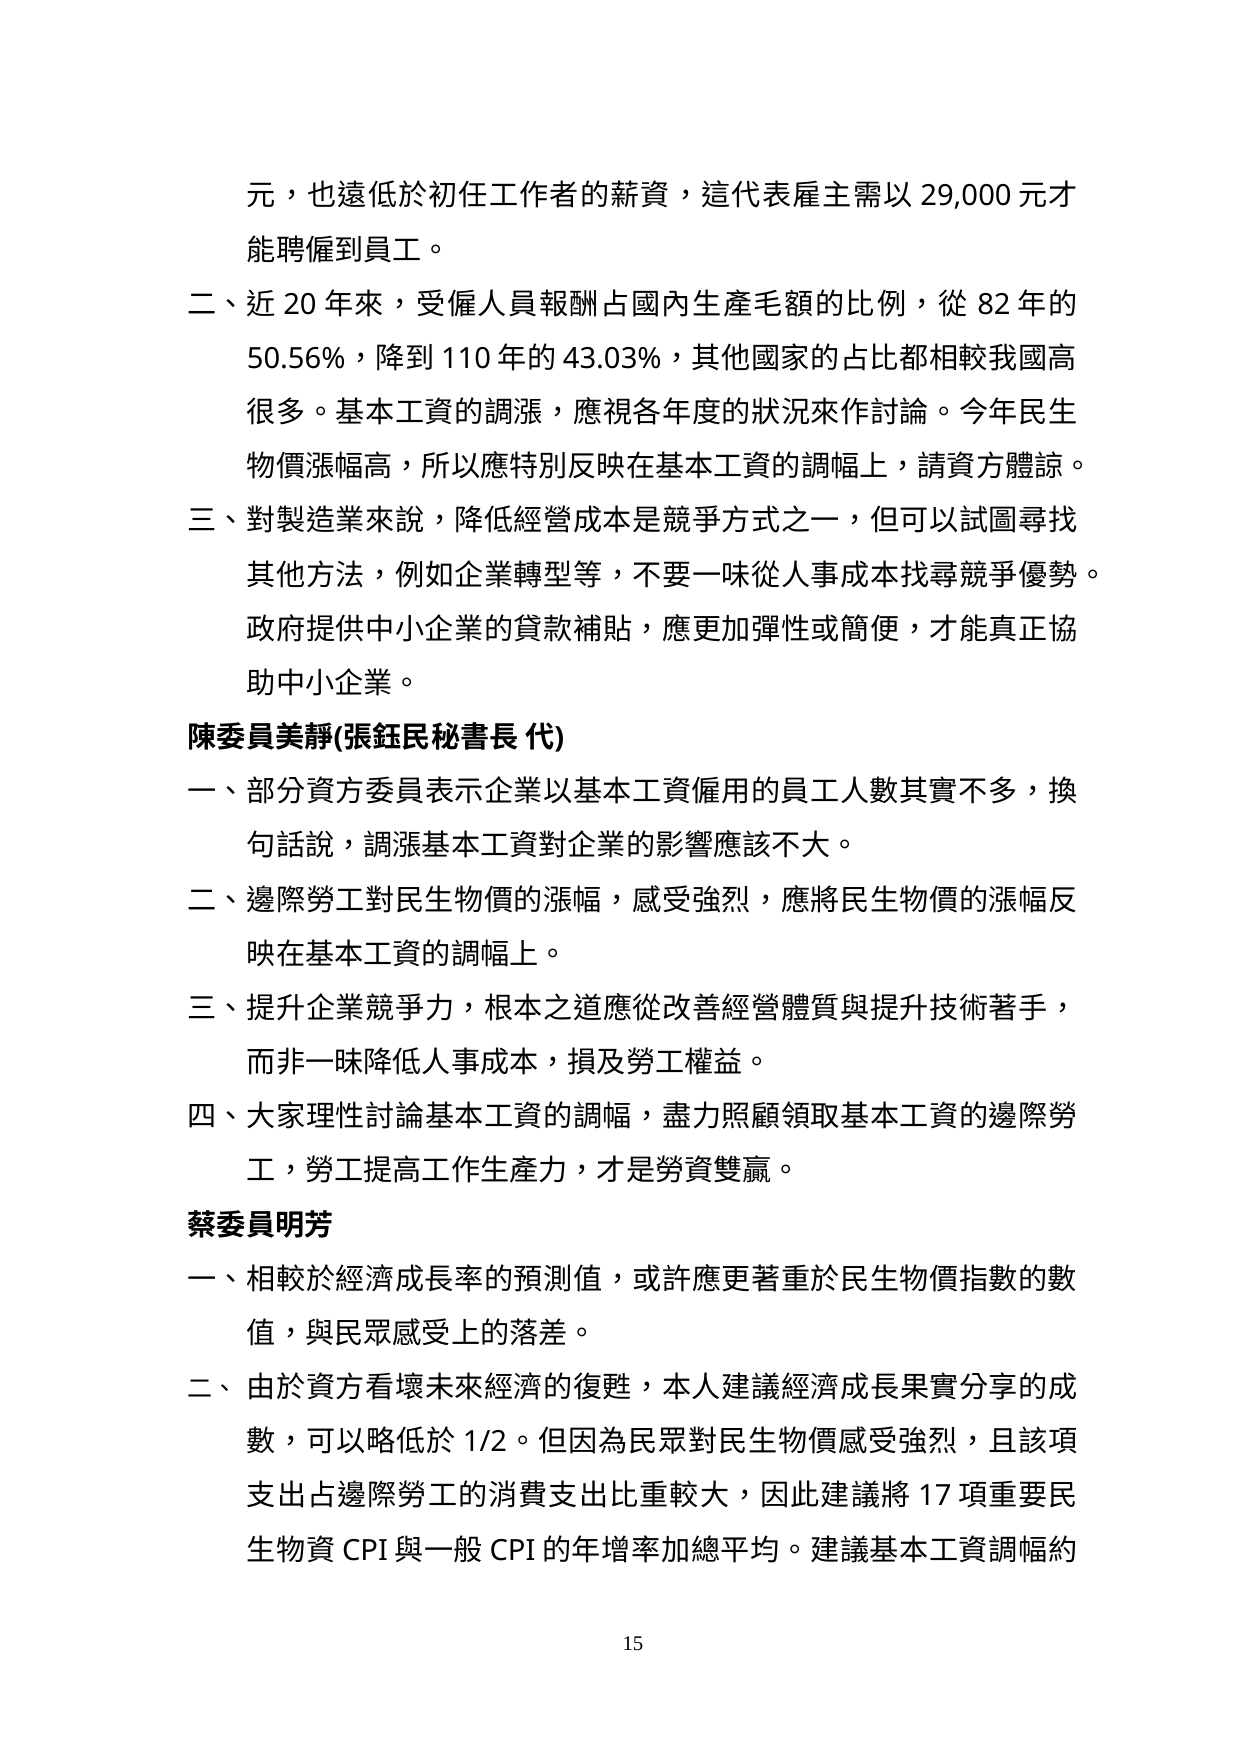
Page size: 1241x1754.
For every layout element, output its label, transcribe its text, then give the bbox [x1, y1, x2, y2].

text 蔡委員明芳 [187, 1192, 1078, 1246]
list 近20年來，受僱人員報酬占國內生產毛額的比例，從82年的50.56%，降到110年的43.03%，其他國家的占比都相較我國高很多。基本工資的調漲，應視各年度的狀況來作討論。今年民生物價漲幅高，所以應特別反映在基本工資的調幅上，請資方體諒。 [187, 271, 1078, 487]
list 元，也遠低於初任工作者的薪資，這代表雇主需以29,000元才能聘僱到員工。 [187, 162, 1078, 271]
list 提升企業競爭力，根本之道應從改善經營體質與提升技術著手，而非一昧降低人事成本，損及勞工權益。 [187, 975, 1078, 1083]
text 陳委員美靜(張鈺民秘書長 代) [187, 704, 1078, 758]
list 相較於經濟成長率的預測值，或許應更著重於民生物價指數的數值，與民眾感受上的落差。 [187, 1246, 1078, 1354]
list 由於資方看壞未來經濟的復甦，本人建議經濟成長果實分享的成數，可以略低於1/2。但因為民眾對民生物價感受強烈，且該項支出占邊際勞工的消費支出比重較大，因此建議將17項重要民生物資CPI與一般CPI的年增率加總平均。建議基本工資調幅約 [187, 1354, 1078, 1571]
list 部分資方委員表示企業以基本工資僱用的員工人數其實不多，換句話說，調漲基本工資對企業的影響應該不大。 [187, 758, 1078, 867]
list 邊際勞工對民生物價的漲幅，感受強烈，應將民生物價的漲幅反映在基本工資的調幅上。 [187, 867, 1078, 975]
list 對製造業來說，降低經營成本是競爭方式之一，但可以試圖尋找其他方法，例如企業轉型等，不要一味從人事成本找尋競爭優勢。政府提供中小企業的貸款補貼，應更加彈性或簡便，才能真正協助中小企業。 [187, 487, 1078, 704]
list 大家理性討論基本工資的調幅，盡力照顧領取基本工資的邊際勞工，勞工提高工作生產力，才是勞資雙贏。 [187, 1083, 1078, 1192]
